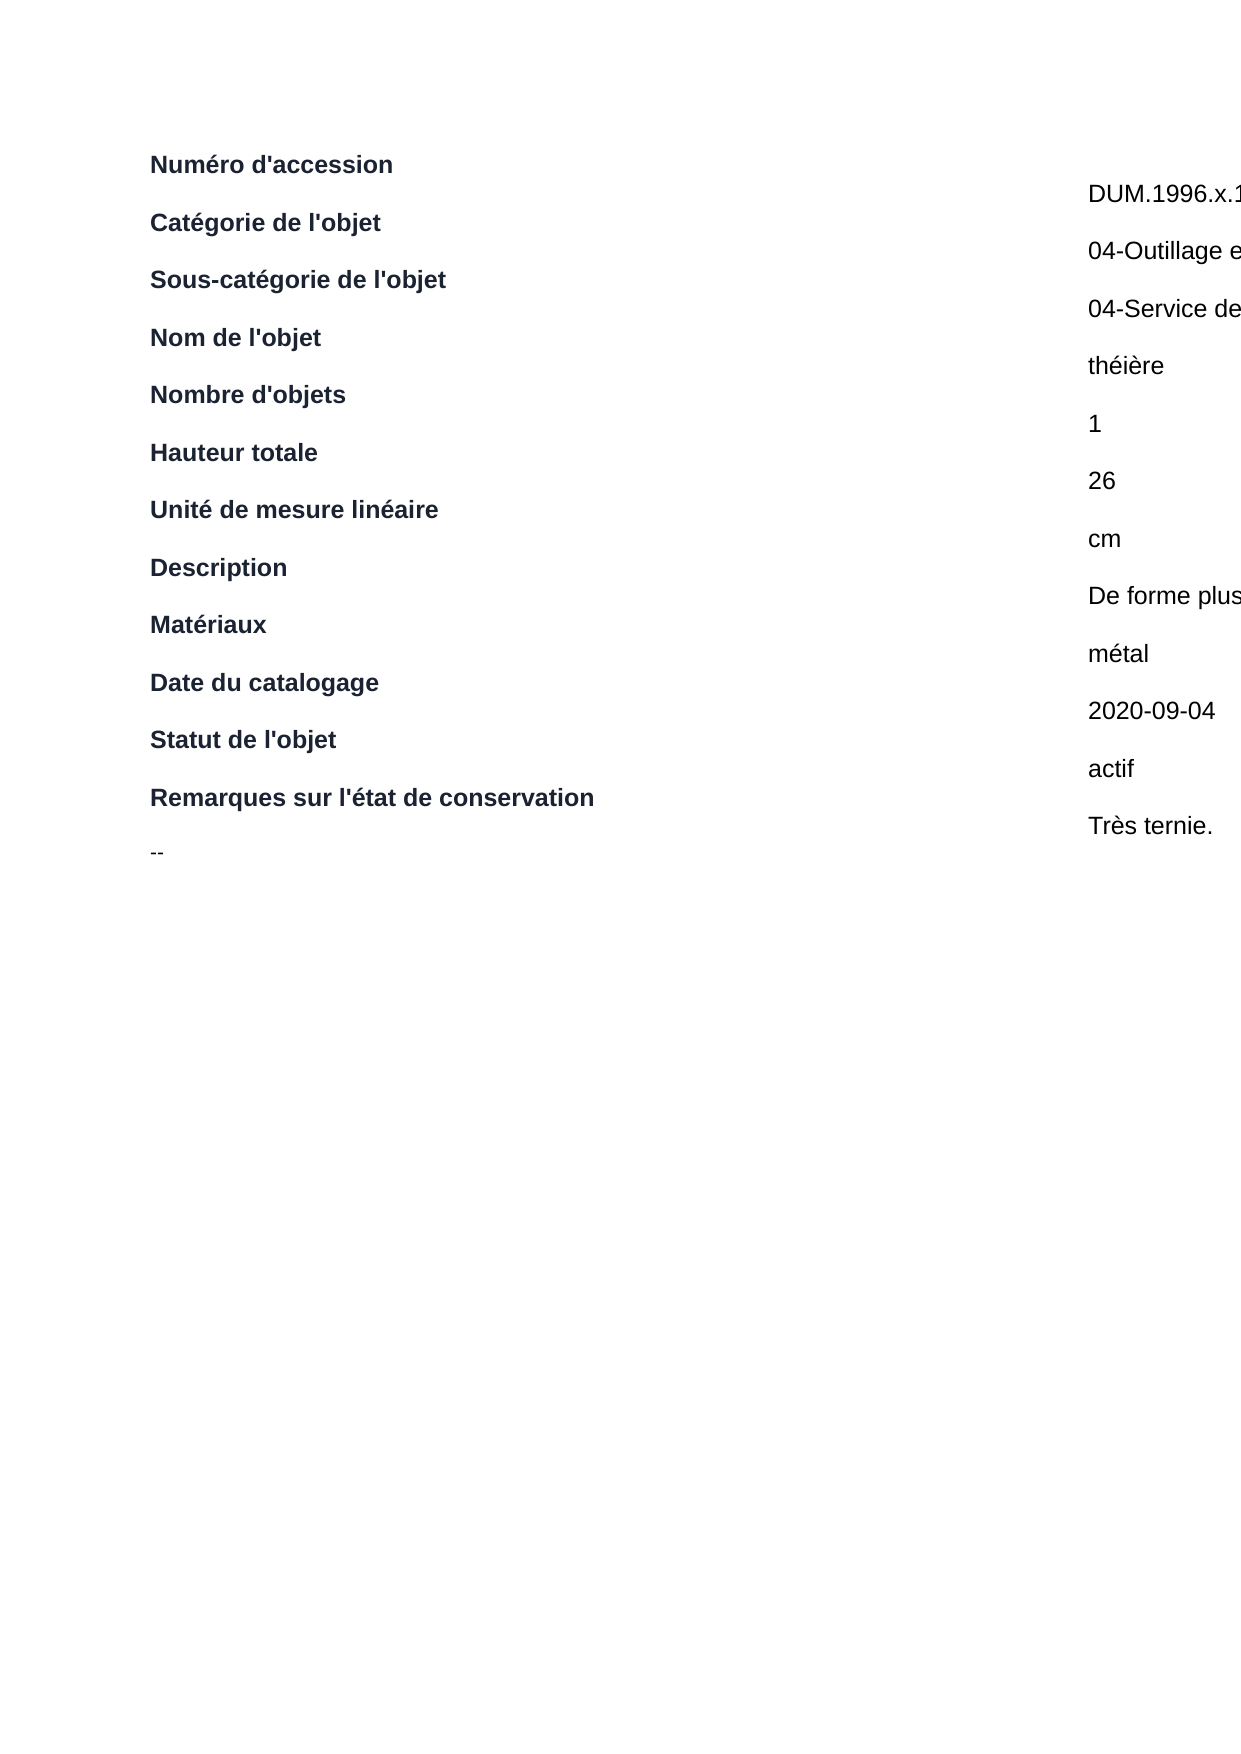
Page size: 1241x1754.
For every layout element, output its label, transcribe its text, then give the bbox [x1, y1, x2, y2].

text métal [1088, 639, 1240, 667]
text Numéro d'accession [150, 150, 1090, 179]
text Très ternie. [1088, 811, 1240, 840]
text De forme plus ou moins conique. Décorés de fleurs, oiseaux, visages humains et formes géométriques. Bec verseur et anse décorés. Couvercle avec fleurs en relief. Charnière brisée. Décor de style victorien. [1088, 581, 1240, 610]
text Statut de l'objet [150, 725, 1090, 754]
text actif [1088, 754, 1240, 782]
text Catégorie de l'objet [150, 207, 1090, 236]
text théière [1088, 351, 1240, 380]
text -- [150, 840, 1090, 864]
text Nom de l'objet [150, 322, 1090, 351]
text Hauteur totale [150, 437, 1090, 466]
text Matériaux [150, 610, 1090, 639]
text 1 [1088, 409, 1240, 437]
text Remarques sur l'état de conservation [150, 782, 1090, 811]
text Description [150, 552, 1090, 581]
text Unité de mesure linéaire [150, 495, 1090, 524]
text Sous-catégorie de l'objet [150, 265, 1090, 294]
text cm [1088, 524, 1240, 552]
text 04-Outillage et équipement pour le traitement de matières premières [1088, 236, 1240, 265]
text 2020-09-04 [1088, 696, 1240, 725]
text Nombre d'objets [150, 380, 1090, 409]
text Date du catalogage [150, 667, 1090, 696]
text DUM.1996.x.1168.1-2 [1088, 179, 1240, 207]
text 26 [1088, 466, 1240, 495]
text 04-Service des aliments [1088, 294, 1240, 322]
